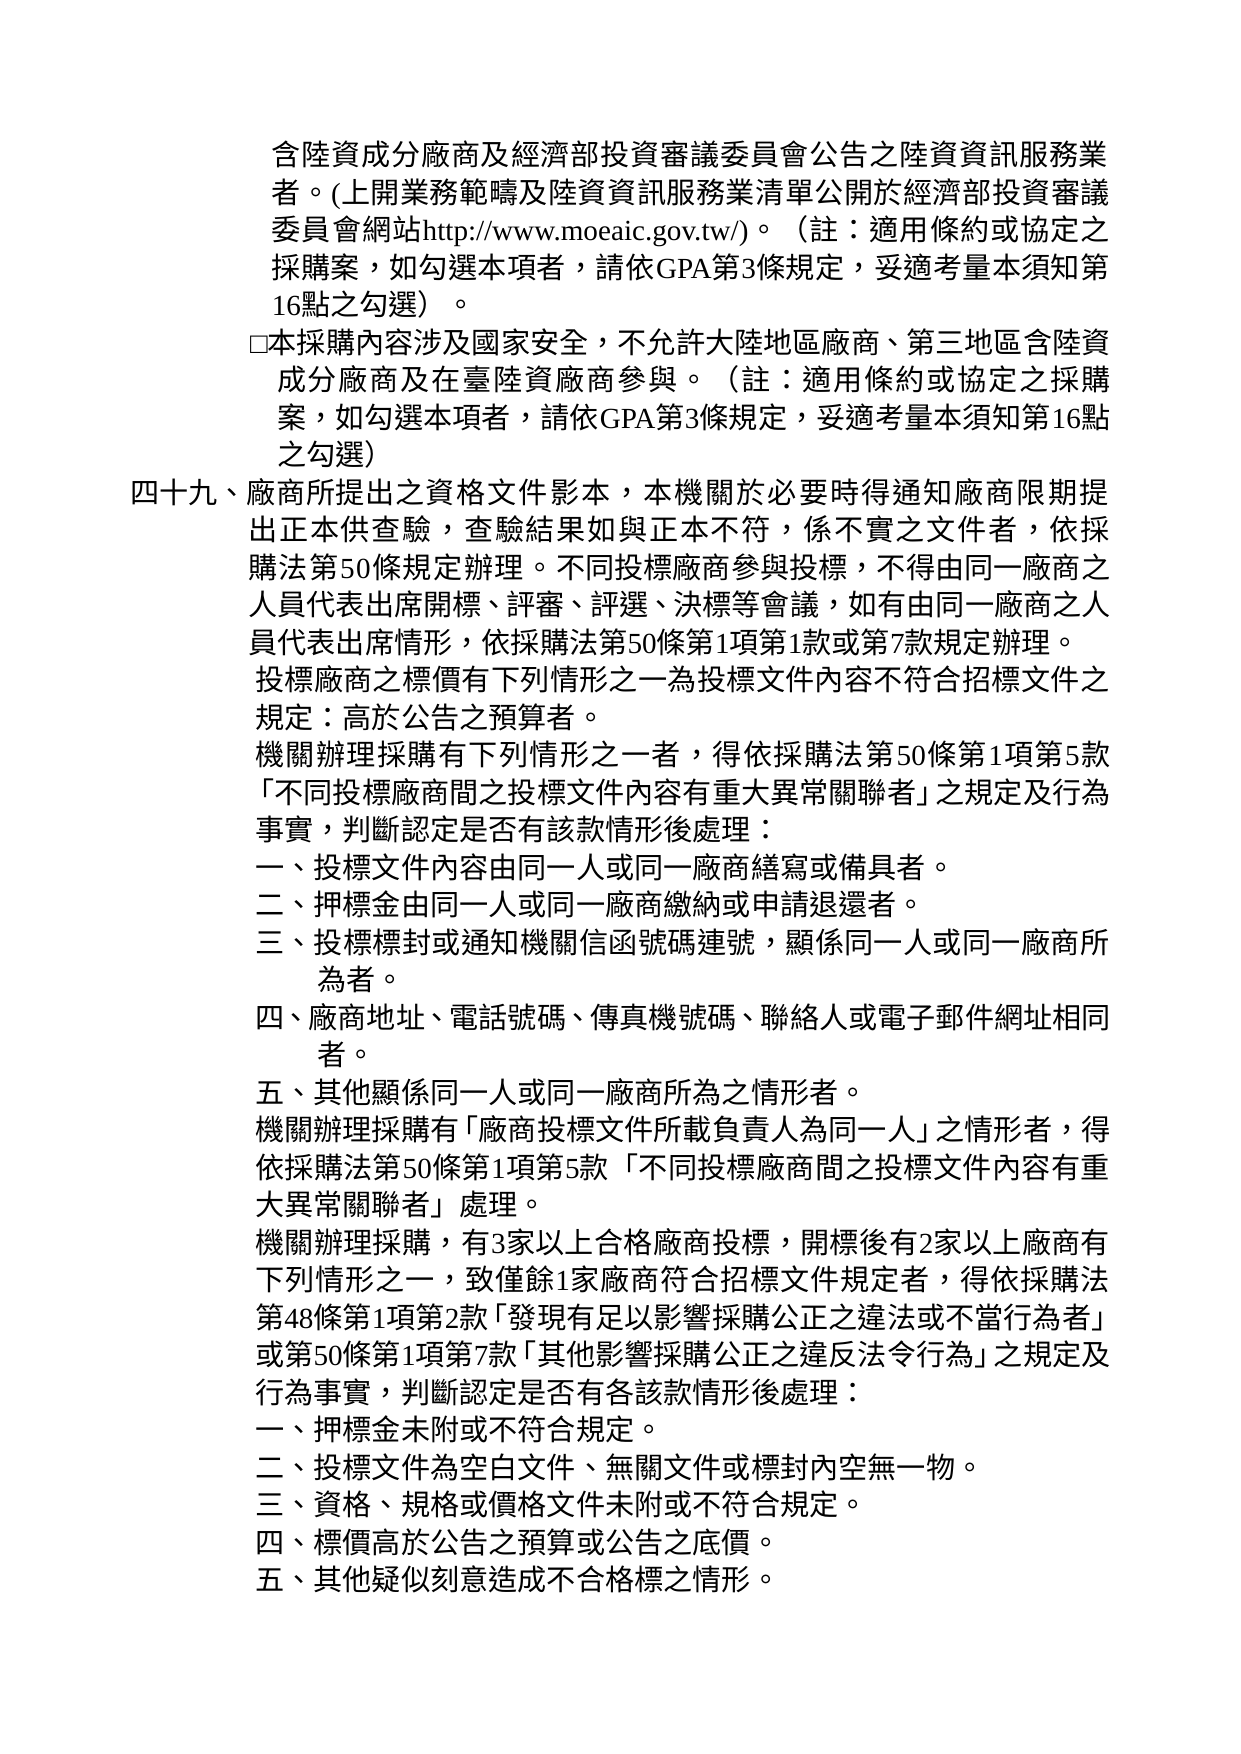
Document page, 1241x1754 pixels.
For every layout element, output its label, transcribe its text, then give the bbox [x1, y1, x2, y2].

text 四、廠商地址、電話號碼、傳真機號碼、聯絡人或電子郵件網址相同者。 [255, 998, 1110, 1073]
text 二、押標金由同一人或同一廠商繳納或申請退還者。 [255, 886, 1110, 923]
text □本採購內容涉及國家安全，不允許大陸地區廠商、第三地區含陸資成分廠商及在臺陸資廠商參與。（註：適用條約或協定之採購案，如勾選本項者，請依GPA第3條規定，妥適考量本須知第16點之勾選） [250, 323, 1110, 473]
text 機關辦理採購有「廠商投標文件所載負責人為同一人」之情形者，得依採購法第50條第1項第5款「不同投標廠商間之投標文件內容有重大異常關聯者」處理。 [255, 1111, 1110, 1223]
text 機關辦理採購有下列情形之一者，得依採購法第50條第1項第5款「不同投標廠商間之投標文件內容有重大異常關聯者」之規定及行為事實，判斷認定是否有該款情形後處理： [255, 736, 1110, 848]
text 四、標價高於公告之預算或公告之底價。 [255, 1523, 1110, 1561]
text 投標廠商之標價有下列情形之一為投標文件內容不符合招標文件之規定：高於公告之預算者。 [255, 661, 1110, 736]
text 含陸資成分廠商及經濟部投資審議委員會公告之陸資資訊服務業者。(上開業務範疇及陸資資訊服務業清單公開於經濟部投資審議委員會網站http://www.moeaic.gov.tw/)。（註：適用條約或協定之採購案，如勾選本項者，請依GPA第3條規定，妥適考量本須知第16點之勾選）。 [130, 136, 1110, 323]
text 三、投標標封或通知機關信函號碼連號，顯係同一人或同一廠商所為者。 [255, 923, 1110, 998]
text 三、資格、規格或價格文件未附或不符合規定。 [255, 1486, 1110, 1523]
list 廠商所提出之資格文件影本，本機關於必要時得通知廠商限期提出正本供查驗，查驗結果如與正本不符，係不實之文件者，依採購法第50條規定辦理。不同投標廠商參與投標，不得由同一廠商之人員代表出席開標、評審、評選、決標等會議，如有由同一廠商之人員代表出席情形，依採購法第50條第1項第1款或第7款規定辦理。 [130, 473, 1110, 661]
text 一、押標金未附或不符合規定。 [255, 1411, 1110, 1448]
text 機關辦理採購，有3家以上合格廠商投標，開標後有2家以上廠商有下列情形之一，致僅餘1家廠商符合招標文件規定者，得依採購法第48條第1項第2款「發現有足以影響採購公正之違法或不當行為者」或第50條第1項第7款「其他影響採購公正之違反法令行為」之規定及行為事實，判斷認定是否有各該款情形後處理： [255, 1223, 1110, 1411]
text 五、其他顯係同一人或同一廠商所為之情形者。 [255, 1073, 1110, 1111]
text 五、其他疑似刻意造成不合格標之情形。 [255, 1561, 1110, 1598]
text 一、投標文件內容由同一人或同一廠商繕寫或備具者。 [255, 848, 1110, 886]
text 二、投標文件為空白文件、無關文件或標封內空無一物。 [255, 1448, 1110, 1486]
